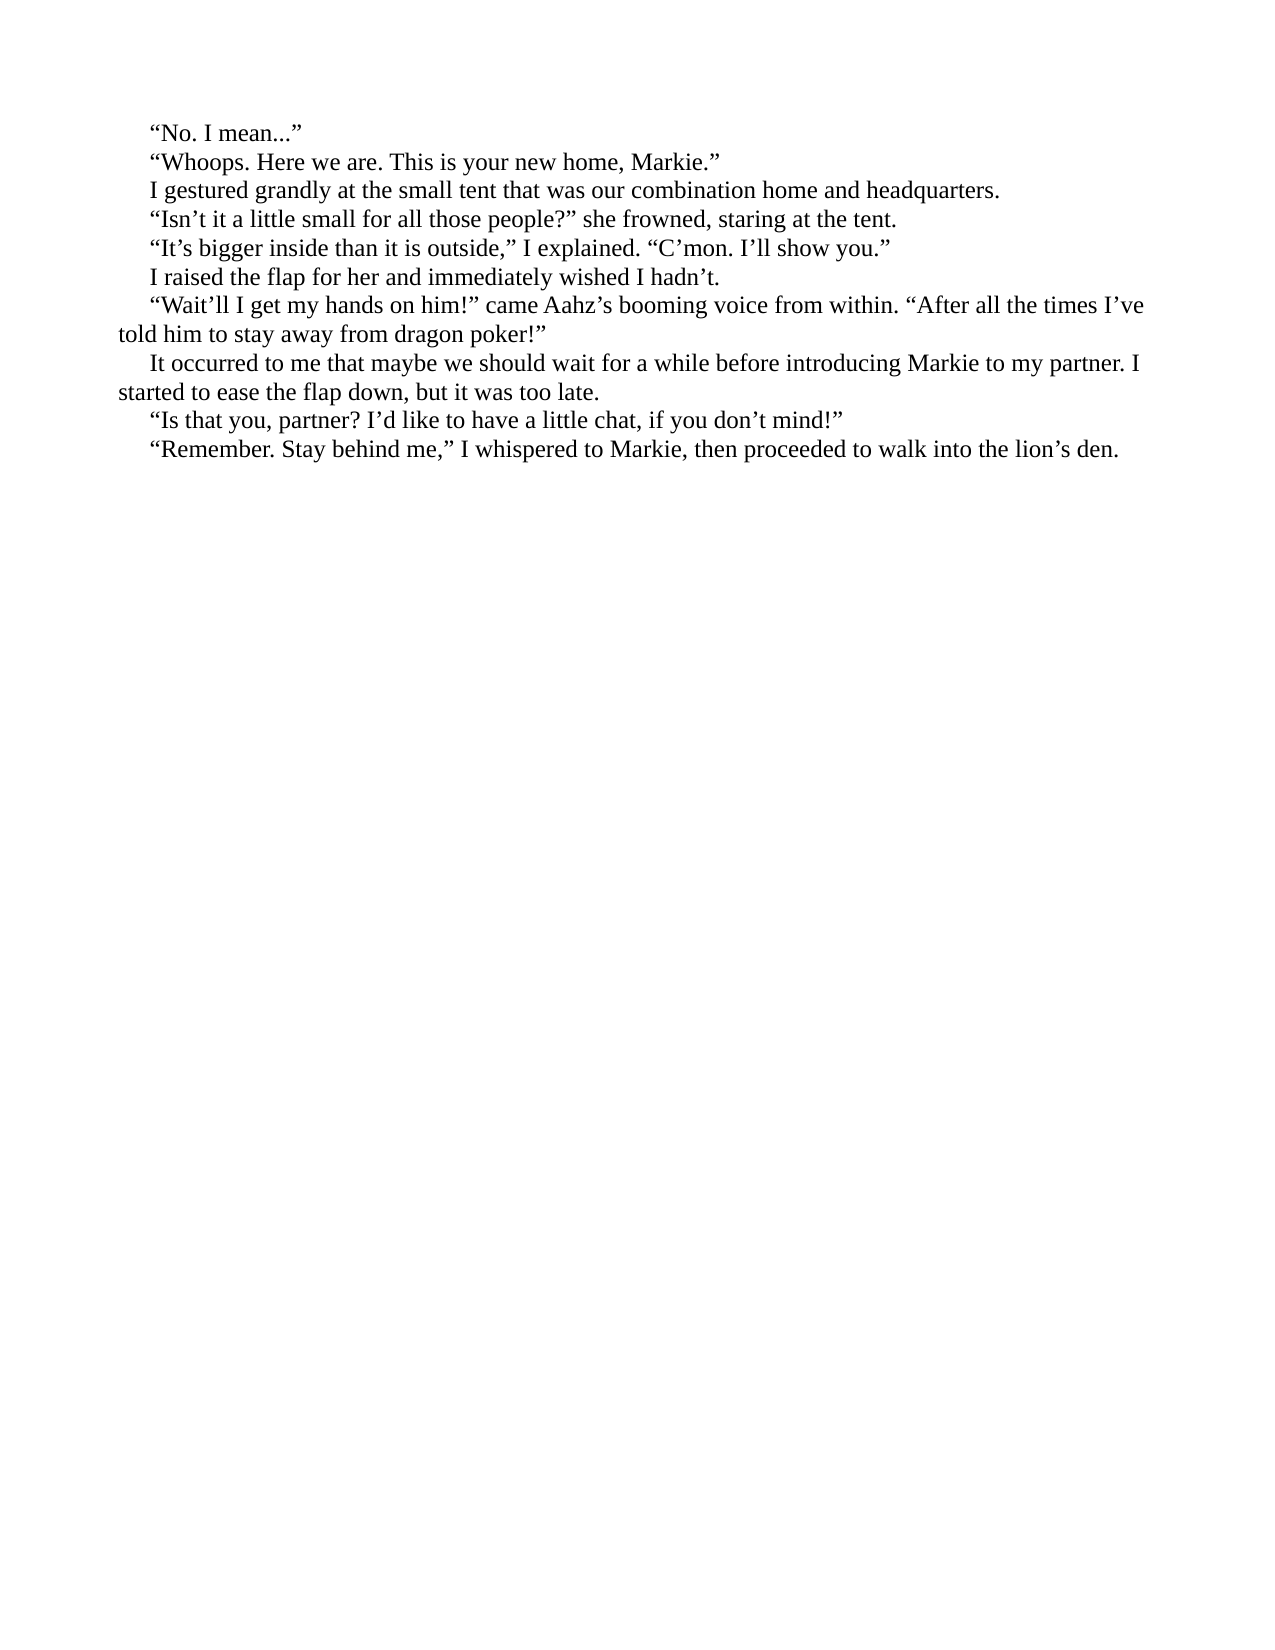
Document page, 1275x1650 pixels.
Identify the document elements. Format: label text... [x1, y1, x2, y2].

text “No. I mean...” [118, 118, 1157, 147]
text “Remember. Stay behind me,” I whispered to Markie, then proceeded to walk into the lion’s den. [118, 434, 1157, 463]
text “Wait’ll I get my hands on him!” came Aahz’s booming voice from within. “After all the times I’ve told him to stay away from dragon poker!” [118, 291, 1157, 348]
text “Whoops. Here we are. This is your new home, Markie.” [118, 147, 1157, 176]
text “It’s bigger inside than it is outside,” I explained. “C’mon. I’ll show you.” [118, 233, 1157, 262]
text “Is that you, partner? I’d like to have a little chat, if you don’t mind!” [118, 406, 1157, 434]
text “Isn’t it a little small for all those people?” she frowned, staring at the tent. [118, 204, 1157, 233]
text It occurred to me that maybe we should wait for a while before introducing Markie to my partner. I started to ease the flap down, but it was too late. [118, 348, 1157, 406]
text I gestured grandly at the small tent that was our combination home and headquarters. [118, 176, 1157, 204]
text I raised the flap for her and immediately wished I hadn’t. [118, 262, 1157, 291]
